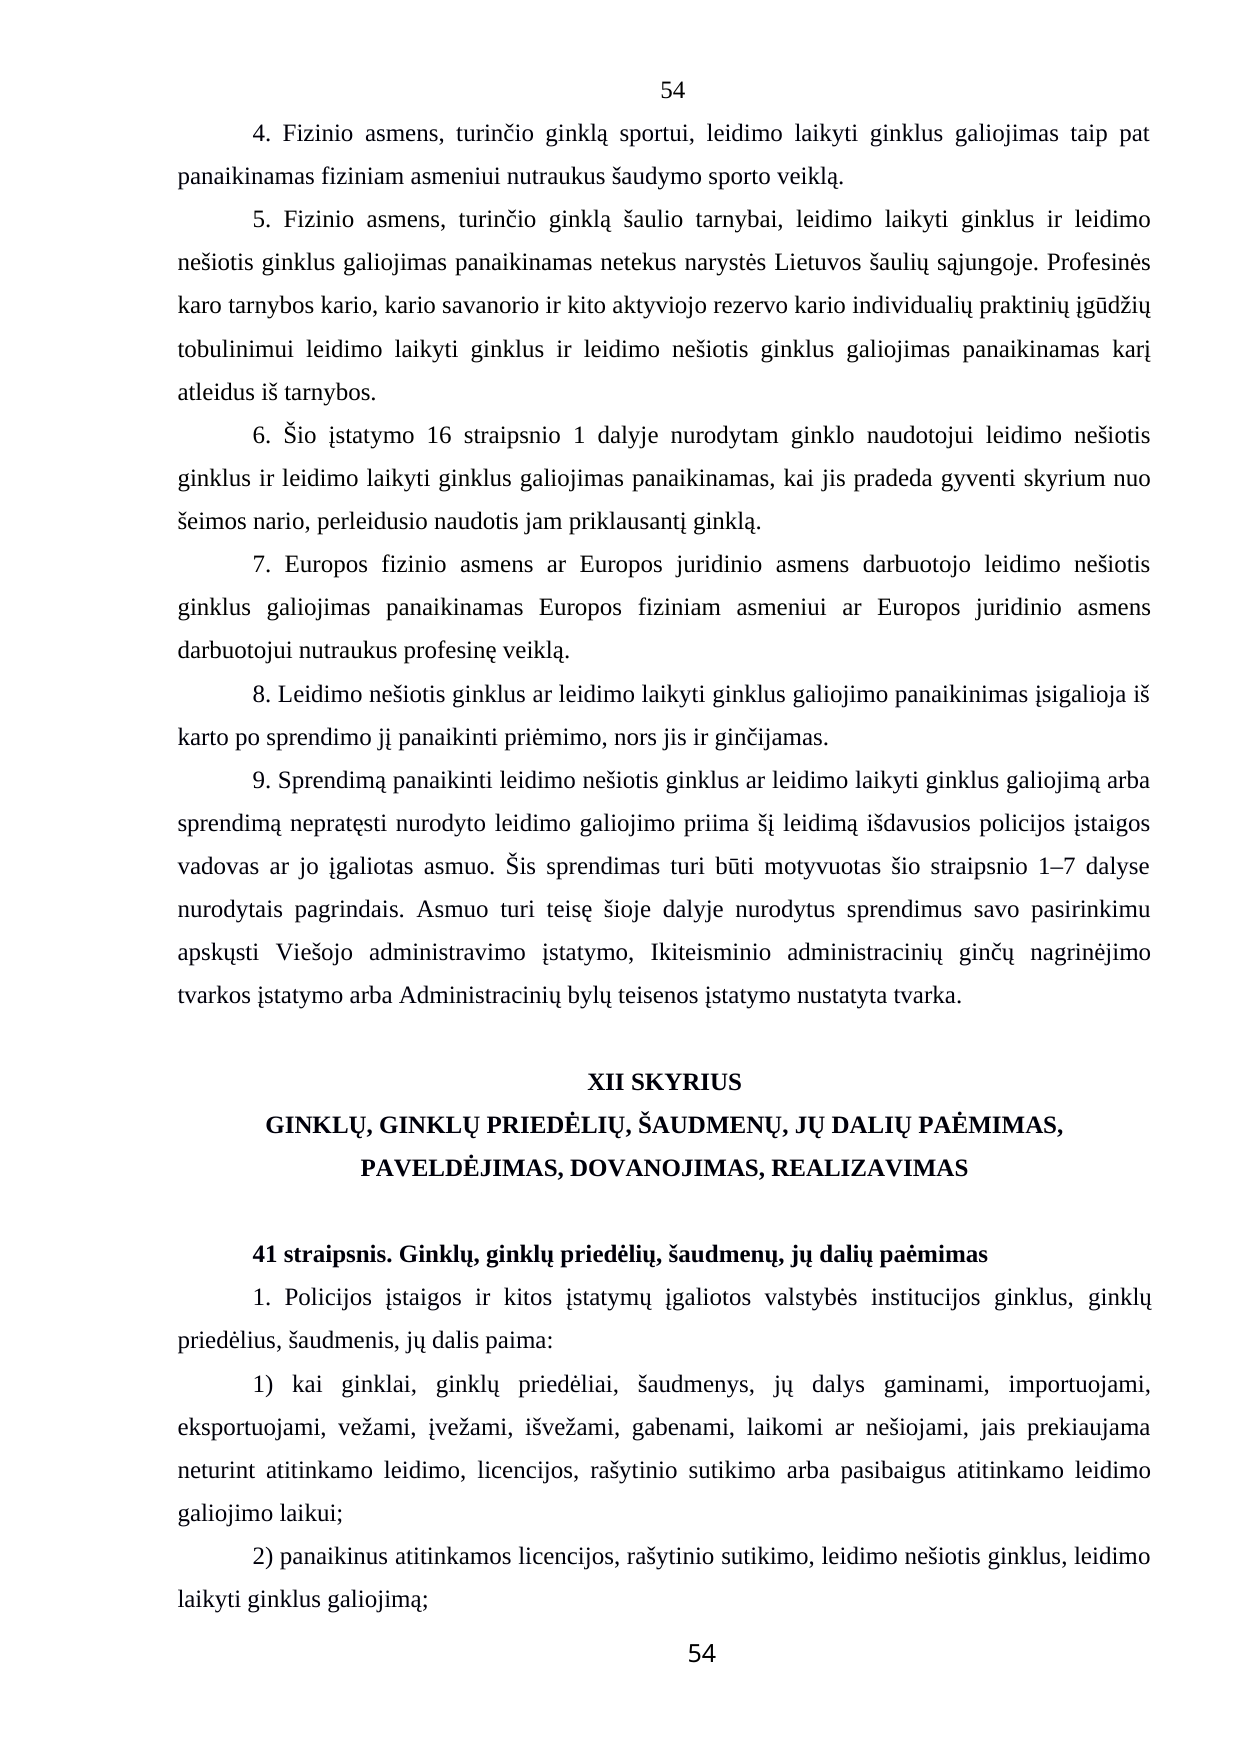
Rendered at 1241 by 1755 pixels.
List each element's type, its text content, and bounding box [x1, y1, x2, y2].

text 9. Sprendimą panaikinti leidimo nešiotis ginklus ar leidimo laikyti ginklus galiojimą arba sprendimą nepratęsti nurodyto leidimo galiojimo priima šį leidimą išdavusios policijos įstaigos vadovas ar jo įgaliotas asmuo. Šis sprendimas turi būti motyvuotas šio straipsnio 1–7 dalyse nurodytais pagrindais. Asmuo turi teisę šioje dalyje nurodytus sprendimus savo pasirinkimu apskųsti Viešojo administravimo įstatymo, Ikiteisminio administracinių ginčų nagrinėjimo tvarkos įstatymo arba Administracinių bylų teisenos įstatymo nustatyta tvarka. [177, 765, 1152, 1009]
text 41 straipsnis. Ginklų, ginklų priedėlių, šaudmenų, jų dalių paėmimas [177, 1239, 1152, 1268]
text GINKLŲ, GINKLŲ PRIEDĖLIŲ, ŠAUDMENŲ, JŲ DALIŲ PAĖMIMAS, PAVELDĖJIMAS, DOVANOJIMAS, REALIZAVIMAS [177, 1110, 1152, 1182]
text 8. Leidimo nešiotis ginklus ar leidimo laikyti ginklus galiojimo panaikinimas įsigalioja iš karto po sprendimo jį panaikinti priėmimo, nors jis ir ginčijamas. [177, 679, 1152, 751]
text 5. Fizinio asmens, turinčio ginklą šaulio tarnybai, leidimo laikyti ginklus ir leidimo nešiotis ginklus galiojimas panaikinamas netekus narystės Lietuvos šaulių sąjungoje. Profesinės karo tarnybos kario, kario savanorio ir kito aktyviojo rezervo kario individualių praktinių įgūdžių tobulinimui leidimo laikyti ginklus ir leidimo nešiotis ginklus galiojimas panaikinamas karį atleidus iš tarnybos. [177, 204, 1152, 406]
text 7. Europos fizinio asmens ar Europos juridinio asmens darbuotojo leidimo nešiotis ginklus galiojimas panaikinamas Europos fiziniam asmeniui ar Europos juridinio asmens darbuotojui nutraukus profesinę veiklą. [177, 549, 1152, 664]
text 2) panaikinus atitinkamos licencijos, rašytinio sutikimo, leidimo nešiotis ginklus, leidimo laikyti ginklus galiojimą; [177, 1541, 1152, 1613]
text XII SKYRIUS [177, 1067, 1152, 1096]
text 1) kai ginklai, ginklų priedėliai, šaudmenys, jų dalys gaminami, importuojami, eksportuojami, vežami, įvežami, išvežami, gabenami, laikomi ar nešiojami, jais prekiaujama neturint atitinkamo leidimo, licencijos, rašytinio sutikimo arba pasibaigus atitinkamo leidimo galiojimo laikui; [177, 1369, 1152, 1527]
text 6. Šio įstatymo 16 straipsnio 1 dalyje nurodytam ginklo naudotojui leidimo nešiotis ginklus ir leidimo laikyti ginklus galiojimas panaikinamas, kai jis pradeda gyventi skyrium nuo šeimos nario, perleidusio naudotis jam priklausantį ginklą. [177, 420, 1152, 535]
text 1. Policijos įstaigos ir kitos įstatymų įgaliotos valstybės institucijos ginklus, ginklų priedėlius, šaudmenis, jų dalis paima: [177, 1282, 1152, 1354]
text 4. Fizinio asmens, turinčio ginklą sportui, leidimo laikyti ginklus galiojimas taip pat panaikinamas fiziniam asmeniui nutraukus šaudymo sporto veiklą. [177, 118, 1152, 190]
